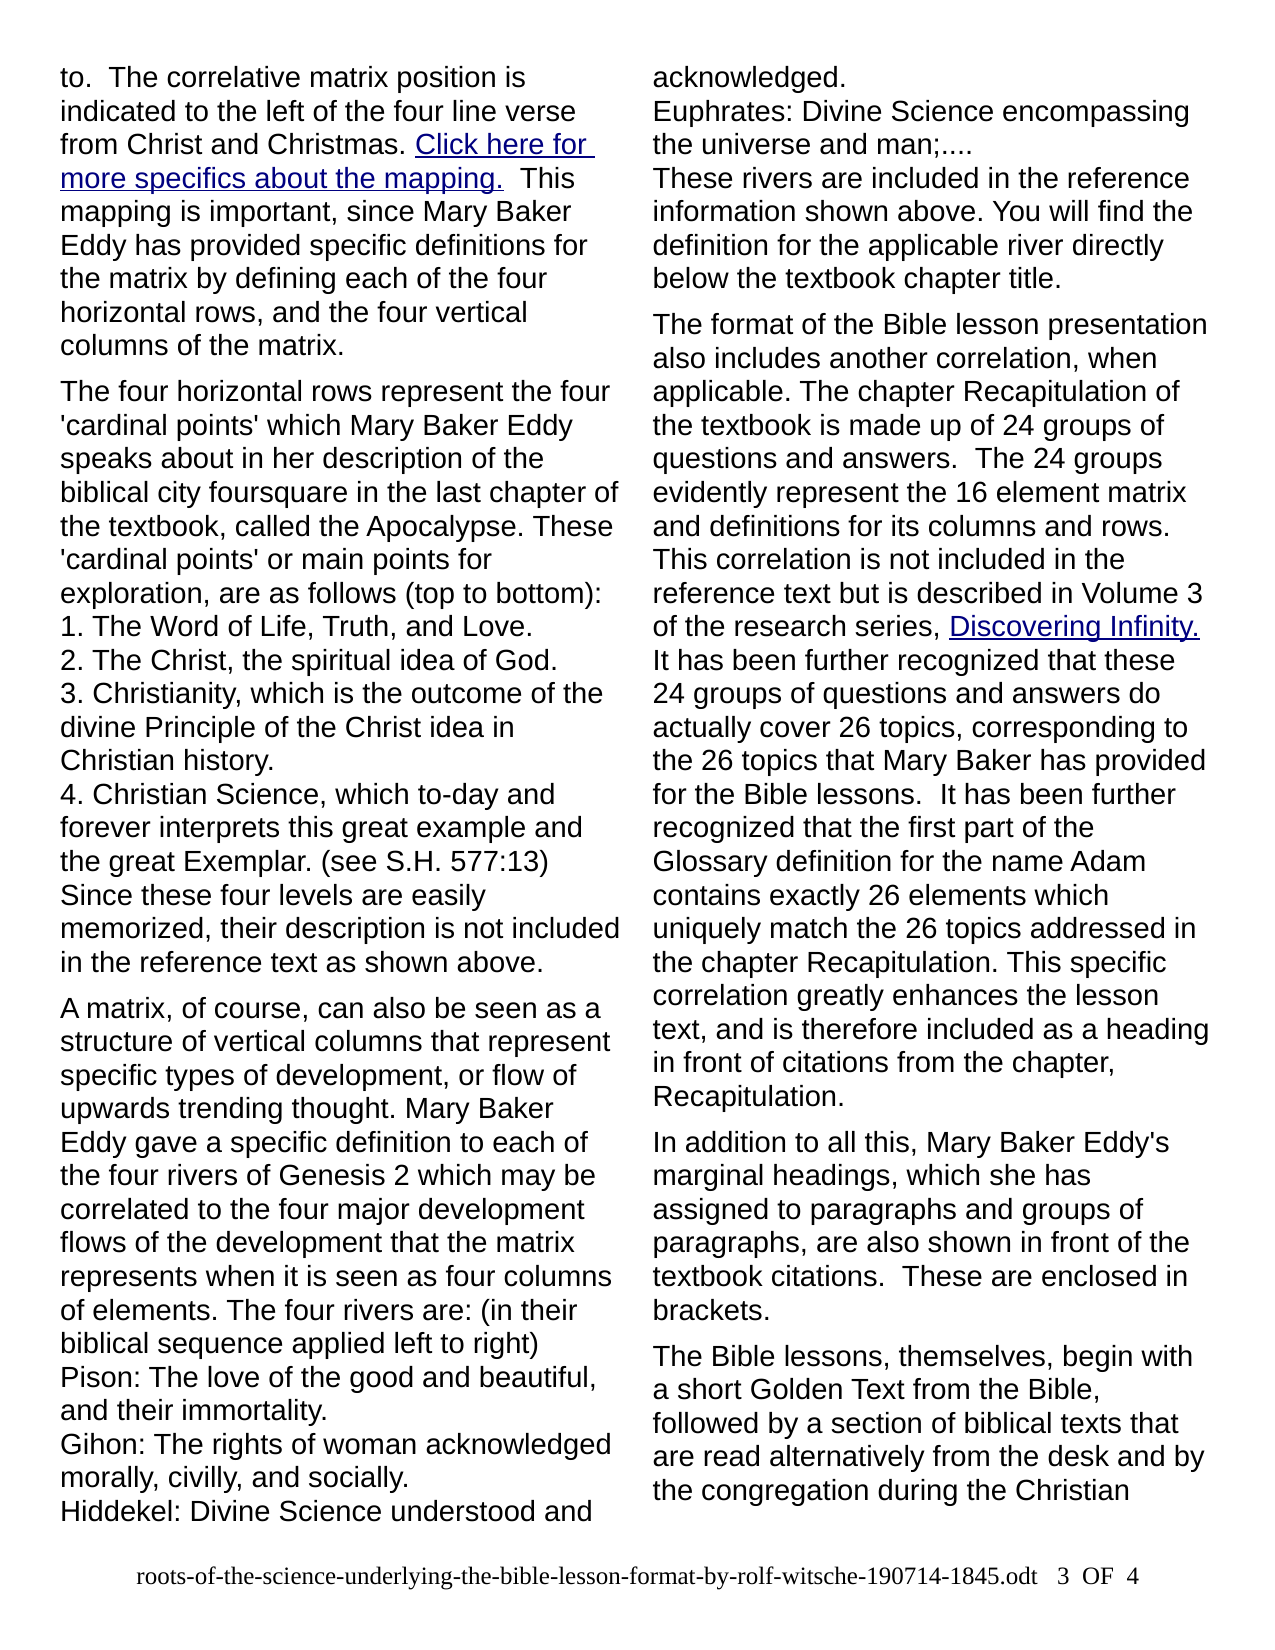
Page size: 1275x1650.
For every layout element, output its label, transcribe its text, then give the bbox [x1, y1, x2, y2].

text The Bible lessons, themselves, begin with a short Golden Text from the Bible, followed by a section of biblical texts that are read alternatively from the desk and by the congregation during the Christian [652, 1338, 1215, 1506]
text In addition to all this, Mary Baker Eddy's marginal headings, which she has assigned to paragraphs and groups of paragraphs, are also shown in front of the textbook citations. These are enclosed in brackets. [652, 1125, 1215, 1326]
text acknowledged. Euphrates: Divine Science encompassing the universe and man;.... These rivers are included in the reference information shown above. You will find the definition for the applicable river directly below the textbook chapter title. [652, 60, 1215, 295]
text The four horizontal rows represent the four 'cardinal points' which Mary Baker Eddy speaks about in her description of the biblical city foursquare in the last chapter of the textbook, called the Apocalypse. These 'cardinal points' or main points for exploration, are as follows (top to bottom): 1. The Word of Life, Truth, and Love. 2. The Christ, the spiritual idea of God. 3. Christianity, which is the outcome of the divine Principle of the Christ idea in Christian history. 4. Christian Science, which to-day and forever interprets this great example and the great Exemplar. (see S.H. 577:13) Since these four levels are easily memorized, their description is not included in the reference text as shown above. [60, 374, 622, 978]
text The format of the Bible lesson presentation also includes another correlation, when applicable. The chapter Recapitulation of the textbook is made up of 24 groups of questions and answers. The 24 groups evidently represent the 16 element matrix and definitions for its columns and rows. This correlation is not included in the reference text but is described in Volume 3 of the research series, Discovering Infinity. It has been further recognized that these 24 groups of questions and answers do actually cover 26 topics, corresponding to the 26 topics that Mary Baker has provided for the Bible lessons. It has been further recognized that the first part of the Glossary definition for the name Adam contains exactly 26 elements which uniquely match the 26 topics addressed in the chapter Recapitulation. This specific correlation greatly enhances the lesson text, and is therefore included as a heading in front of citations from the chapter, Recapitulation. [652, 307, 1215, 1112]
text to. The correlative matrix position is indicated to the left of the four line verse from Christ and Christmas. Click here for more specifics about the mapping. This mapping is important, since Mary Baker Eddy has provided specific definitions for the matrix by defining each of the four horizontal rows, and the four vertical columns of the matrix. [60, 60, 622, 362]
text A matrix, of course, can also be seen as a structure of vertical columns that represent specific types of development, or flow of upwards trending thought. Mary Baker Eddy gave a specific definition to each of the four rivers of Genesis 2 which may be correlated to the four major development flows of the development that the matrix represents when it is seen as four columns of elements. The four rivers are: (in their biblical sequence applied left to right) Pison: The love of the good and beautiful, and their immortality. Gihon: The rights of woman acknowledged morally, civilly, and socially. Hiddekel: Divine Science understood and [60, 991, 622, 1527]
